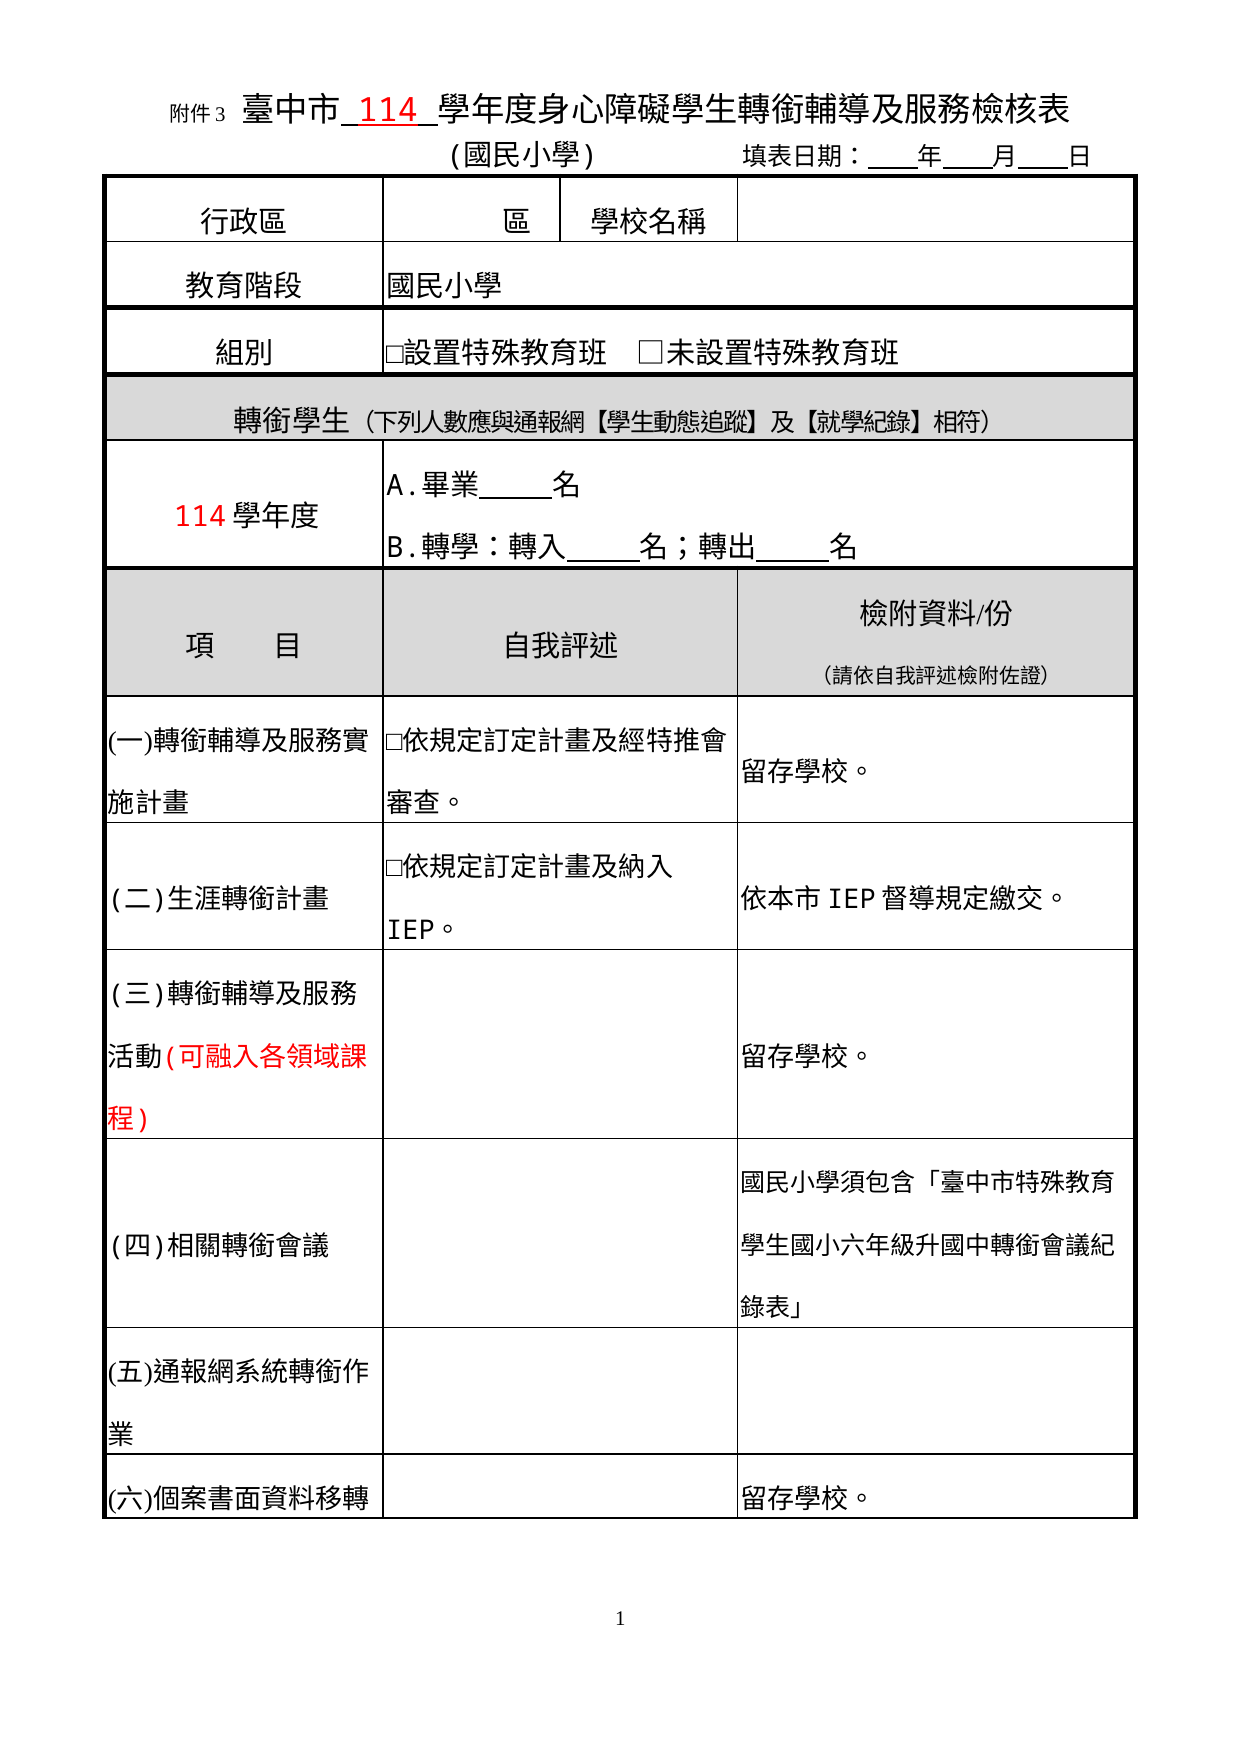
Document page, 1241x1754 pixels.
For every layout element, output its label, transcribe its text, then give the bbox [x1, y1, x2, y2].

text (國民小學) 填表日期： 年 月 日 [148, 131, 1092, 173]
table_cell [384, 1328, 737, 1453]
table_cell (四)相關轉銜會議 [107, 1139, 382, 1327]
table_cell (六)個案書面資料移轉 [107, 1455, 382, 1517]
table_cell (一)轉銜輔導及服務實施計畫 [107, 697, 382, 822]
table_cell 教育階段 [107, 242, 382, 305]
text 附件3 臺中市 114 學年度身心障礙學生轉銜輔導及服務檢核表 [148, 83, 1092, 131]
table_cell [384, 1139, 737, 1327]
table_cell □依規定訂定計畫及納入IEP。 [384, 823, 737, 948]
table_cell 國民小學須包含「臺中市特殊教育學生國小六年級升國中轉銜會議紀錄表」 [738, 1139, 1133, 1327]
table_cell [384, 950, 737, 1137]
table_header 行政區 [107, 178, 382, 241]
table_cell 項 目 [107, 570, 382, 695]
table_cell 114學年度 [107, 441, 382, 566]
table_cell [738, 1328, 1133, 1453]
table_cell 留存學校。 [738, 950, 1133, 1137]
table_header 區 [384, 178, 559, 241]
table_cell 依本市IEP督導規定繳交。 [738, 823, 1133, 948]
table_cell 留存學校。 [738, 1455, 1133, 1517]
table_cell 自我評述 [384, 570, 737, 695]
table_cell 轉銜學生（下列人數應與通報網【學生動態追蹤】及【就學紀錄】相符） [107, 377, 1133, 439]
table_cell 組別 [107, 310, 382, 372]
table_cell □依規定訂定計畫及經特推會審查。 [384, 697, 737, 822]
table_cell 檢附資料/份 （請依自我評述檢附佐證） [738, 570, 1133, 695]
table_cell (三)轉銜輔導及服務活動(可融入各領域課程) [107, 950, 382, 1137]
table_cell (二)生涯轉銜計畫 [107, 823, 382, 948]
table_header 學校名稱 [561, 178, 737, 241]
table_cell (五)通報網系統轉銜作業 [107, 1328, 382, 1453]
table_cell [384, 1455, 737, 1517]
table_header [738, 178, 1133, 241]
table_cell □設置特殊教育班 □未設置特殊教育班 [384, 310, 1133, 372]
table_cell 留存學校。 [738, 697, 1133, 822]
table_cell A.畢業 名 B.轉學：轉入 名；轉出 名 [384, 441, 1133, 566]
table_cell 國民小學 [384, 242, 1133, 305]
